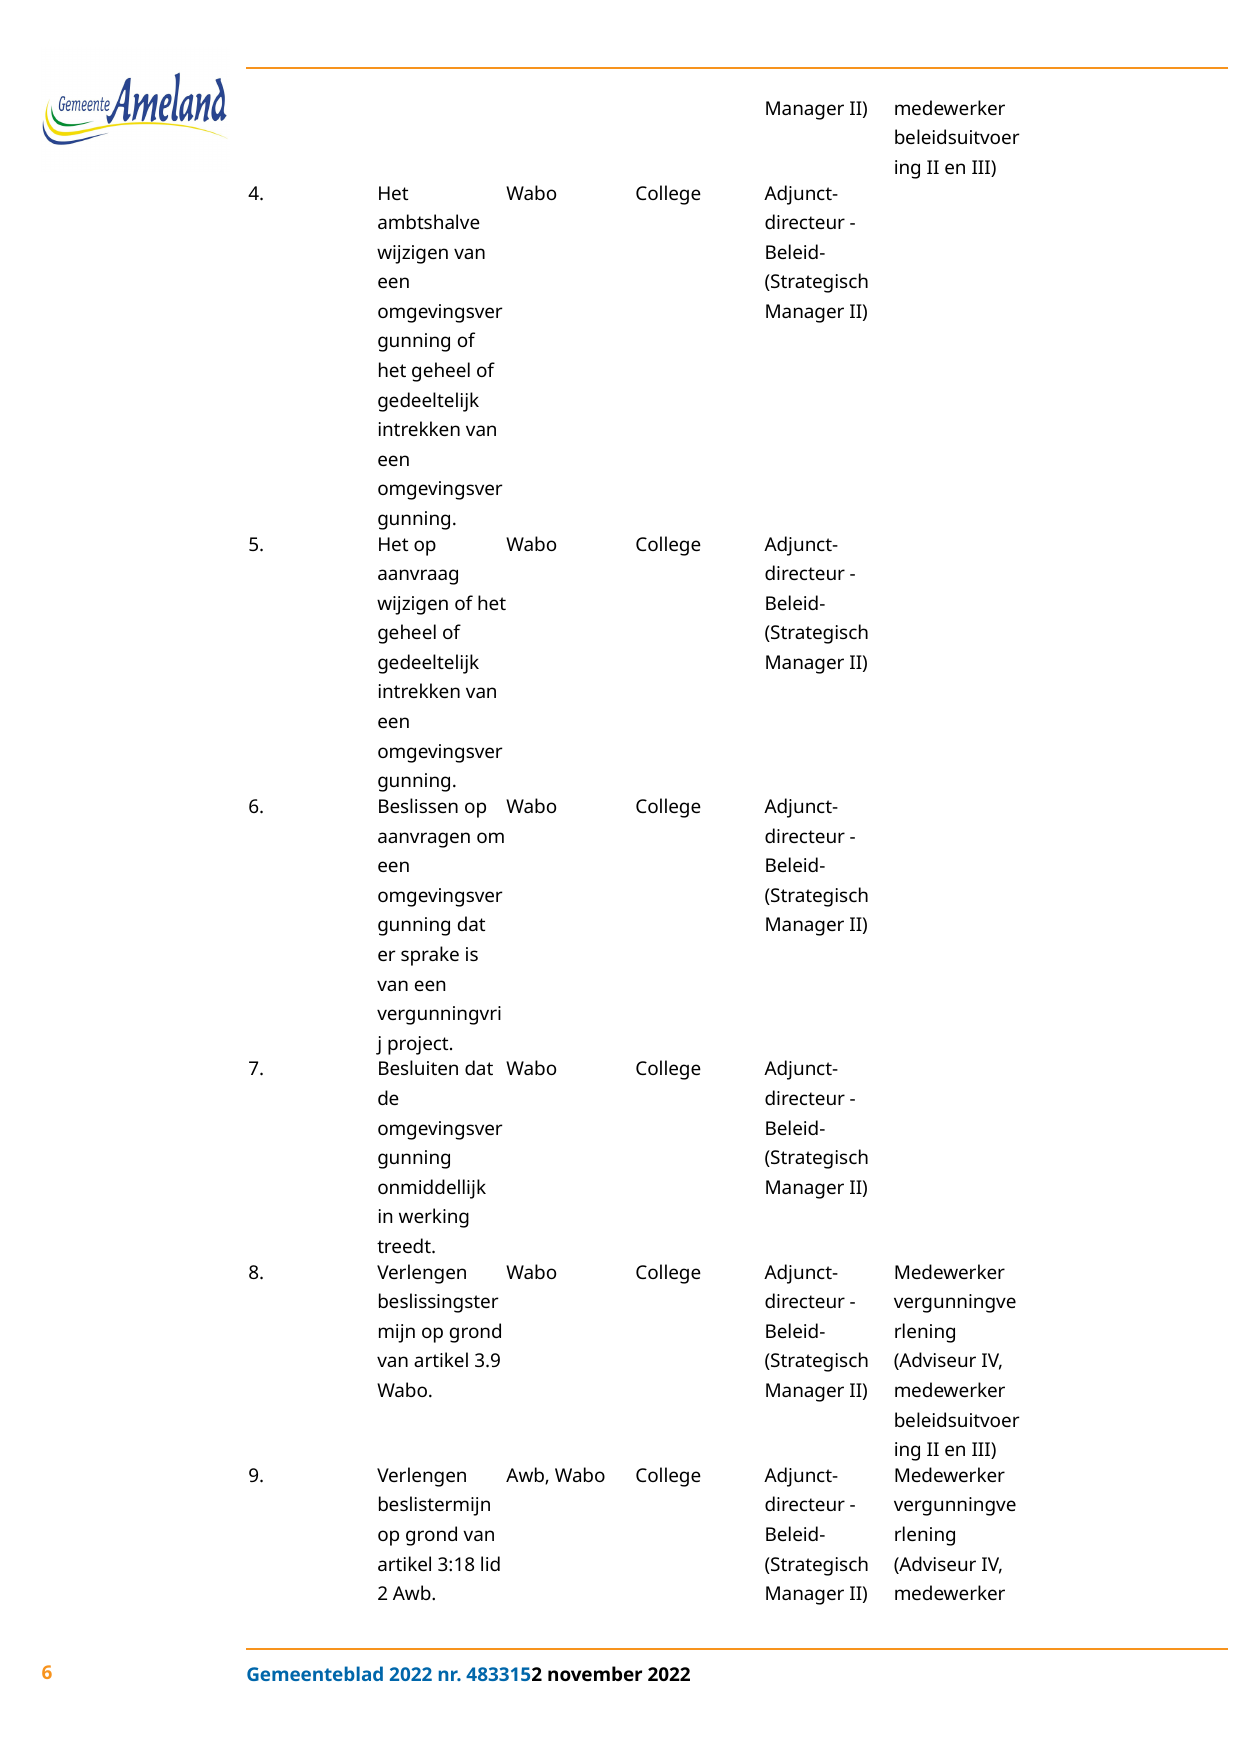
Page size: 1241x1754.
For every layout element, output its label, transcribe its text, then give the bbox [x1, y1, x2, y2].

table_cell College [635, 531, 764, 793]
table_cell Wabo [506, 180, 635, 531]
table_cell [1023, 1462, 1152, 1606]
table_cell Manager II) [764, 95, 893, 180]
table_cell Beslissen op aanvragen om een omgevingsvergunning dat er sprake is van een vergunningvrij project. [377, 793, 506, 1056]
picture [41, 47, 231, 172]
table_cell [1023, 793, 1152, 1056]
table_cell Awb, Wabo [506, 1462, 635, 1606]
table_cell [1023, 531, 1152, 793]
table_cell College [635, 793, 764, 1056]
table_cell Adjunct-directeur -Beleid- (Strategisch Manager II) [764, 793, 893, 1056]
table_cell Adjunct-directeur -Beleid- (Strategisch Manager II) [764, 180, 893, 531]
table_cell [894, 1056, 1022, 1259]
table_cell Adjunct-directeur -Beleid- (Strategisch Manager II) [764, 1056, 893, 1259]
table_cell 9. [248, 1462, 377, 1606]
table_cell [1023, 1056, 1152, 1259]
table_cell [894, 180, 1022, 531]
table_cell Wabo [506, 1259, 635, 1462]
table_cell 7. [248, 1056, 377, 1259]
table_cell [894, 531, 1022, 793]
table_cell College [635, 1259, 764, 1462]
table_cell College [635, 1462, 764, 1606]
table_cell [894, 793, 1022, 1056]
table_cell Adjunct-directeur -Beleid- (Strategisch Manager II) [764, 1259, 893, 1462]
table_cell Wabo [506, 531, 635, 793]
table_cell College [635, 180, 764, 531]
table_cell Wabo [506, 1056, 635, 1259]
table_cell College [635, 1056, 764, 1259]
table_cell Medewerker vergunningverlening (Adviseur IV, medewerker beleidsuitvoering II en III) [894, 1259, 1022, 1462]
table_cell 4. [248, 180, 377, 531]
table_cell Het ambtshalve wijzigen van een omgevingsvergunning of het geheel of gedeeltelijk intrekken van een omgevingsvergunning. [377, 180, 506, 531]
table_cell [635, 95, 764, 180]
table_cell Het op aanvraag wijzigen of het geheel of gedeeltelijk intrekken van een omgevingsvergunning. [377, 531, 506, 793]
table_cell 8. [248, 1259, 377, 1462]
table_cell [377, 95, 506, 180]
table_cell Adjunct-directeur -Beleid- (Strategisch Manager II) [764, 1462, 893, 1606]
table_cell [248, 95, 377, 180]
table_cell Wabo [506, 793, 635, 1056]
table_cell 6. [248, 793, 377, 1056]
table_cell [1023, 95, 1152, 180]
table_cell [1023, 1259, 1152, 1462]
table_cell Verlengen beslistermijn op grond van artikel 3:18 lid 2 Awb. [377, 1462, 506, 1606]
table_cell medewerker beleidsuitvoering II en III) [894, 95, 1022, 180]
table_cell Besluiten dat de omgevingsvergunning onmiddellijk in werking treedt. [377, 1056, 506, 1259]
table_cell Verlengen beslissingstermijn op grond van artikel 3.9 Wabo. [377, 1259, 506, 1462]
table_cell [1023, 180, 1152, 531]
table_cell Adjunct-directeur -Beleid- (Strategisch Manager II) [764, 531, 893, 793]
table_cell [506, 95, 635, 180]
table_cell Medewerker vergunningverlening (Adviseur IV, medewerker [894, 1462, 1022, 1606]
table_cell 5. [248, 531, 377, 793]
